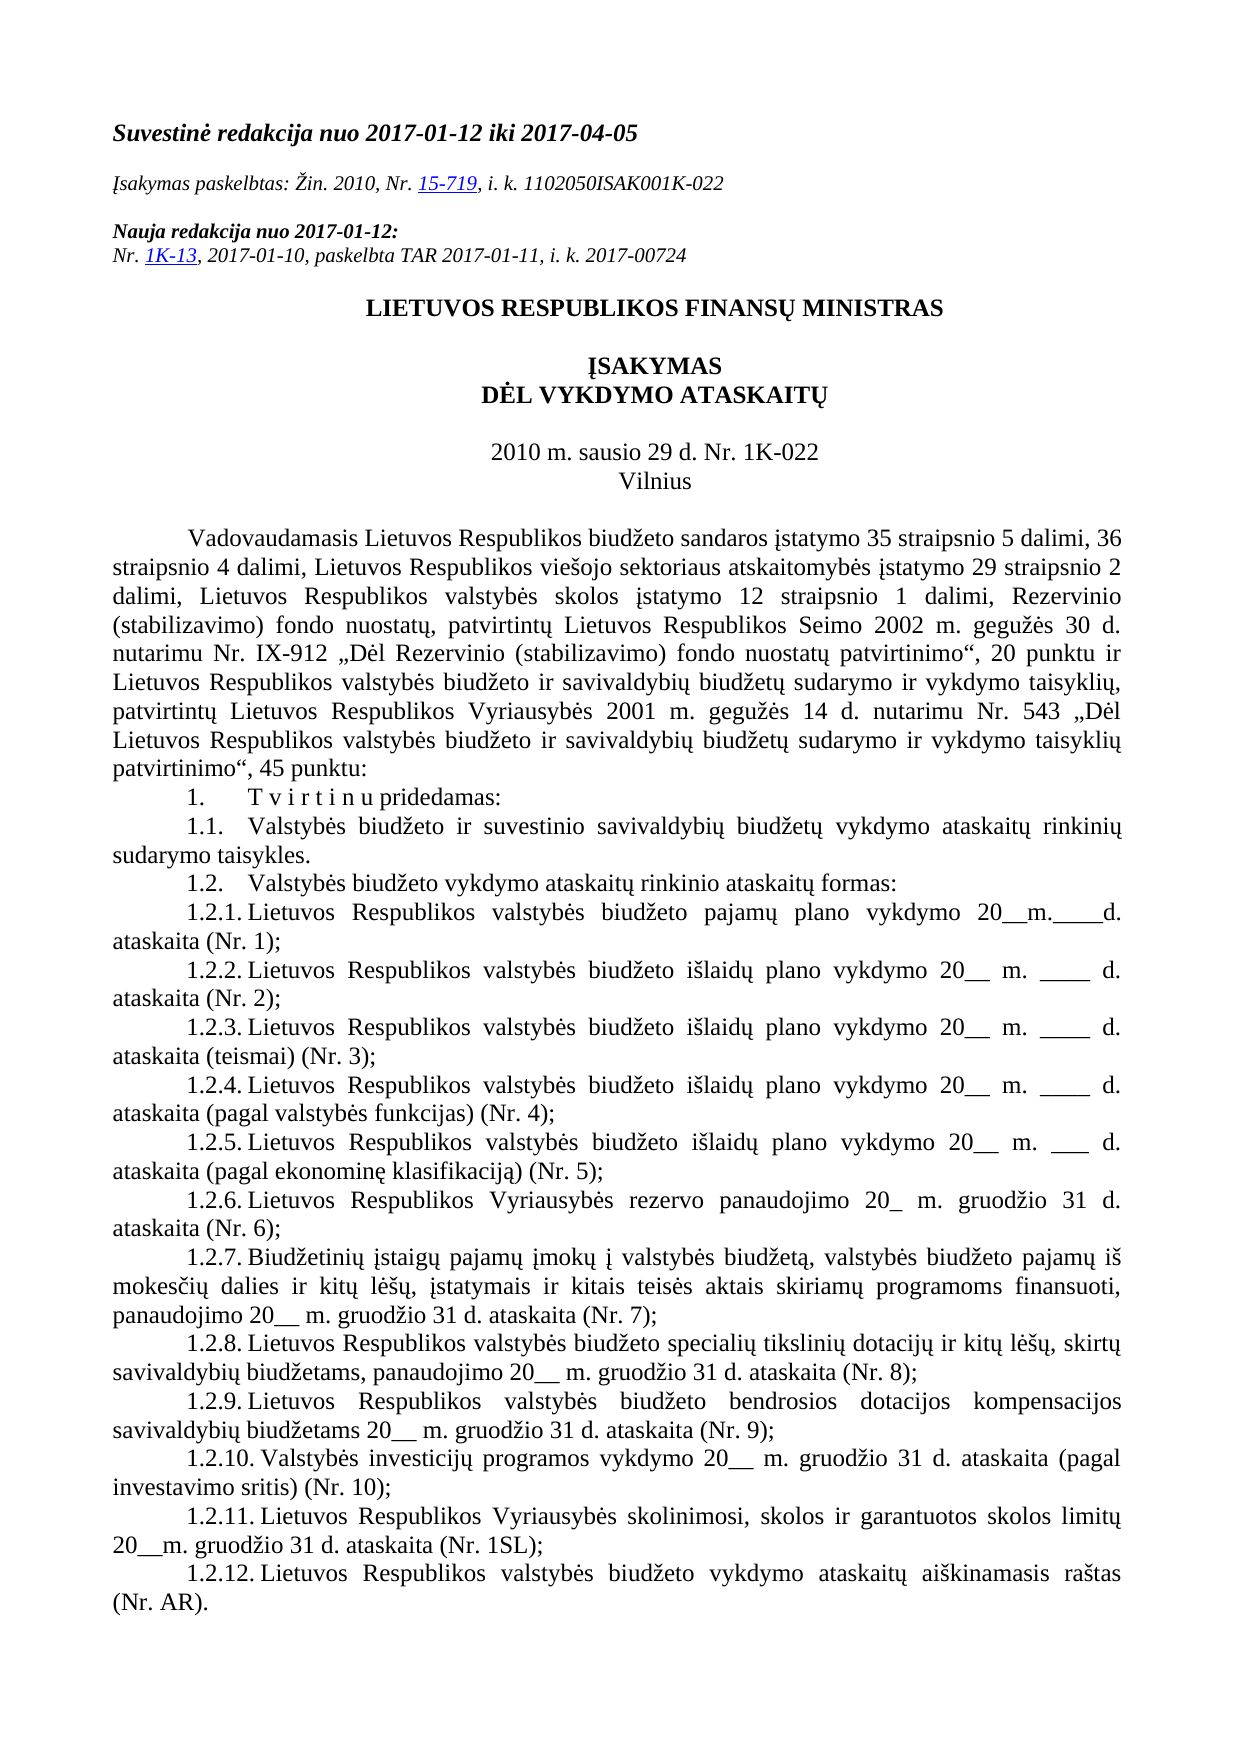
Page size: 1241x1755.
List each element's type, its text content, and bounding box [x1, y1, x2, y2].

text Nr. 1K-13, 2017-01-10, paskelbta TAR 2017-01-11, i. k. 2017-00724 [112, 243, 1122, 267]
text 1.1. Valstybės biudžeto ir suvestinio savivaldybių biudžetų vykdymo ataskaitų rinkinių sudarymo taisykles. [112, 811, 1122, 868]
text 1.2.12. Lietuvos Respublikos valstybės biudžeto vykdymo ataskaitų aiškinamasis raštas (Nr. AR). [112, 1558, 1122, 1616]
text 1.2.4. Lietuvos Respublikos valstybės biudžeto išlaidų plano vykdymo 20__ m. ____ d. ataskaita (pagal valstybės funkcijas) (Nr. 4); [112, 1070, 1122, 1127]
text 1.2.2. Lietuvos Respublikos valstybės biudžeto išlaidų plano vykdymo 20__ m. ____ d. ataskaita (Nr. 2); [112, 955, 1122, 1012]
text 1.2.6. Lietuvos Respublikos Vyriausybės rezervo panaudojimo 20_ m. gruodžio 31 d. ataskaita (Nr. 6); [112, 1185, 1122, 1242]
text DĖL VYKDYMO ATASKAITŲ [112, 380, 1122, 408]
text 1.2.7. Biudžetinių įstaigų pajamų įmokų į valstybės biudžetą, valstybės biudžeto pajamų iš mokesčių dalies ir kitų lėšų, įstatymais ir kitais teisės aktais skiriamų programoms finansuoti, panaudojimo 20__ m. gruodžio 31 d. ataskaita (Nr. 7); [112, 1242, 1122, 1328]
text Įsakymas paskelbtas: Žin. 2010, Nr. 15-719, i. k. 1102050ISAK001K-022 [112, 171, 1122, 195]
text 1. T v i r t i n u pridedamas: [112, 782, 1122, 811]
text 1.2. Valstybės biudžeto vykdymo ataskaitų rinkinio ataskaitų formas: [112, 868, 1122, 897]
text 1.2.3. Lietuvos Respublikos valstybės biudžeto išlaidų plano vykdymo 20__ m. ____ d. ataskaita (teismai) (Nr. 3); [112, 1012, 1122, 1070]
text 1.2.5. Lietuvos Respublikos valstybės biudžeto išlaidų plano vykdymo 20__ m. ___ d. ataskaita (pagal ekonominę klasifikaciją) (Nr. 5); [112, 1127, 1122, 1185]
text ĮSAKYMAS [112, 351, 1122, 380]
text Vadovaudamasis Lietuvos Respublikos biudžeto sandaros įstatymo 35 straipsnio 5 dalimi, 36 straipsnio 4 dalimi, Lietuvos Respublikos viešojo sektoriaus atskaitomybės įstatymo 29 straipsnio 2 dalimi, Lietuvos Respublikos valstybės skolos įstatymo 12 straipsnio 1 dalimi, Rezervinio (stabilizavimo) fondo nuostatų, patvirtintų Lietuvos Respublikos Seimo 2002 m. gegužės 30 d. nutarimu Nr. IX-912 „Dėl Rezervinio (stabilizavimo) fondo nuostatų patvirtinimo“, 20 punktu ir Lietuvos Respublikos valstybės biudžeto ir savivaldybių biudžetų sudarymo ir vykdymo taisyklių, patvirtintų Lietuvos Respublikos Vyriausybės 2001 m. gegužės 14 d. nutarimu Nr. 543 „Dėl Lietuvos Respublikos valstybės biudžeto ir savivaldybių biudžetų sudarymo ir vykdymo taisyklių patvirtinimo“, 45 punktu: [112, 523, 1122, 782]
text LIETUVOS RESPUBLIKOS FINANSŲ MINISTRAS [112, 293, 1122, 322]
text 1.2.11. Lietuvos Respublikos Vyriausybės skolinimosi, skolos ir garantuotos skolos limitų 20__m. gruodžio 31 d. ataskaita (Nr. 1SL); [112, 1501, 1122, 1558]
text Suvestinė redakcija nuo 2017-01-12 iki 2017-04-05 [112, 118, 1122, 147]
text Vilnius [112, 466, 1122, 495]
text 1.2.10. Valstybės investicijų programos vykdymo 20__ m. gruodžio 31 d. ataskaita (pagal investavimo sritis) (Nr. 10); [112, 1443, 1122, 1501]
text 1.2.1. Lietuvos Respublikos valstybės biudžeto pajamų plano vykdymo 20__m.____d. ataskaita (Nr. 1); [112, 897, 1122, 955]
text 1.2.8. Lietuvos Respublikos valstybės biudžeto specialių tikslinių dotacijų ir kitų lėšų, skirtų savivaldybių biudžetams, panaudojimo 20__ m. gruodžio 31 d. ataskaita (Nr. 8); [112, 1328, 1122, 1386]
text Nauja redakcija nuo 2017-01-12: [112, 219, 1122, 243]
text 2010 m. sausio 29 d. Nr. 1K-022 [112, 437, 1122, 466]
text 1.2.9. Lietuvos Respublikos valstybės biudžeto bendrosios dotacijos kompensacijos savivaldybių biudžetams 20__ m. gruodžio 31 d. ataskaita (Nr. 9); [112, 1386, 1122, 1443]
